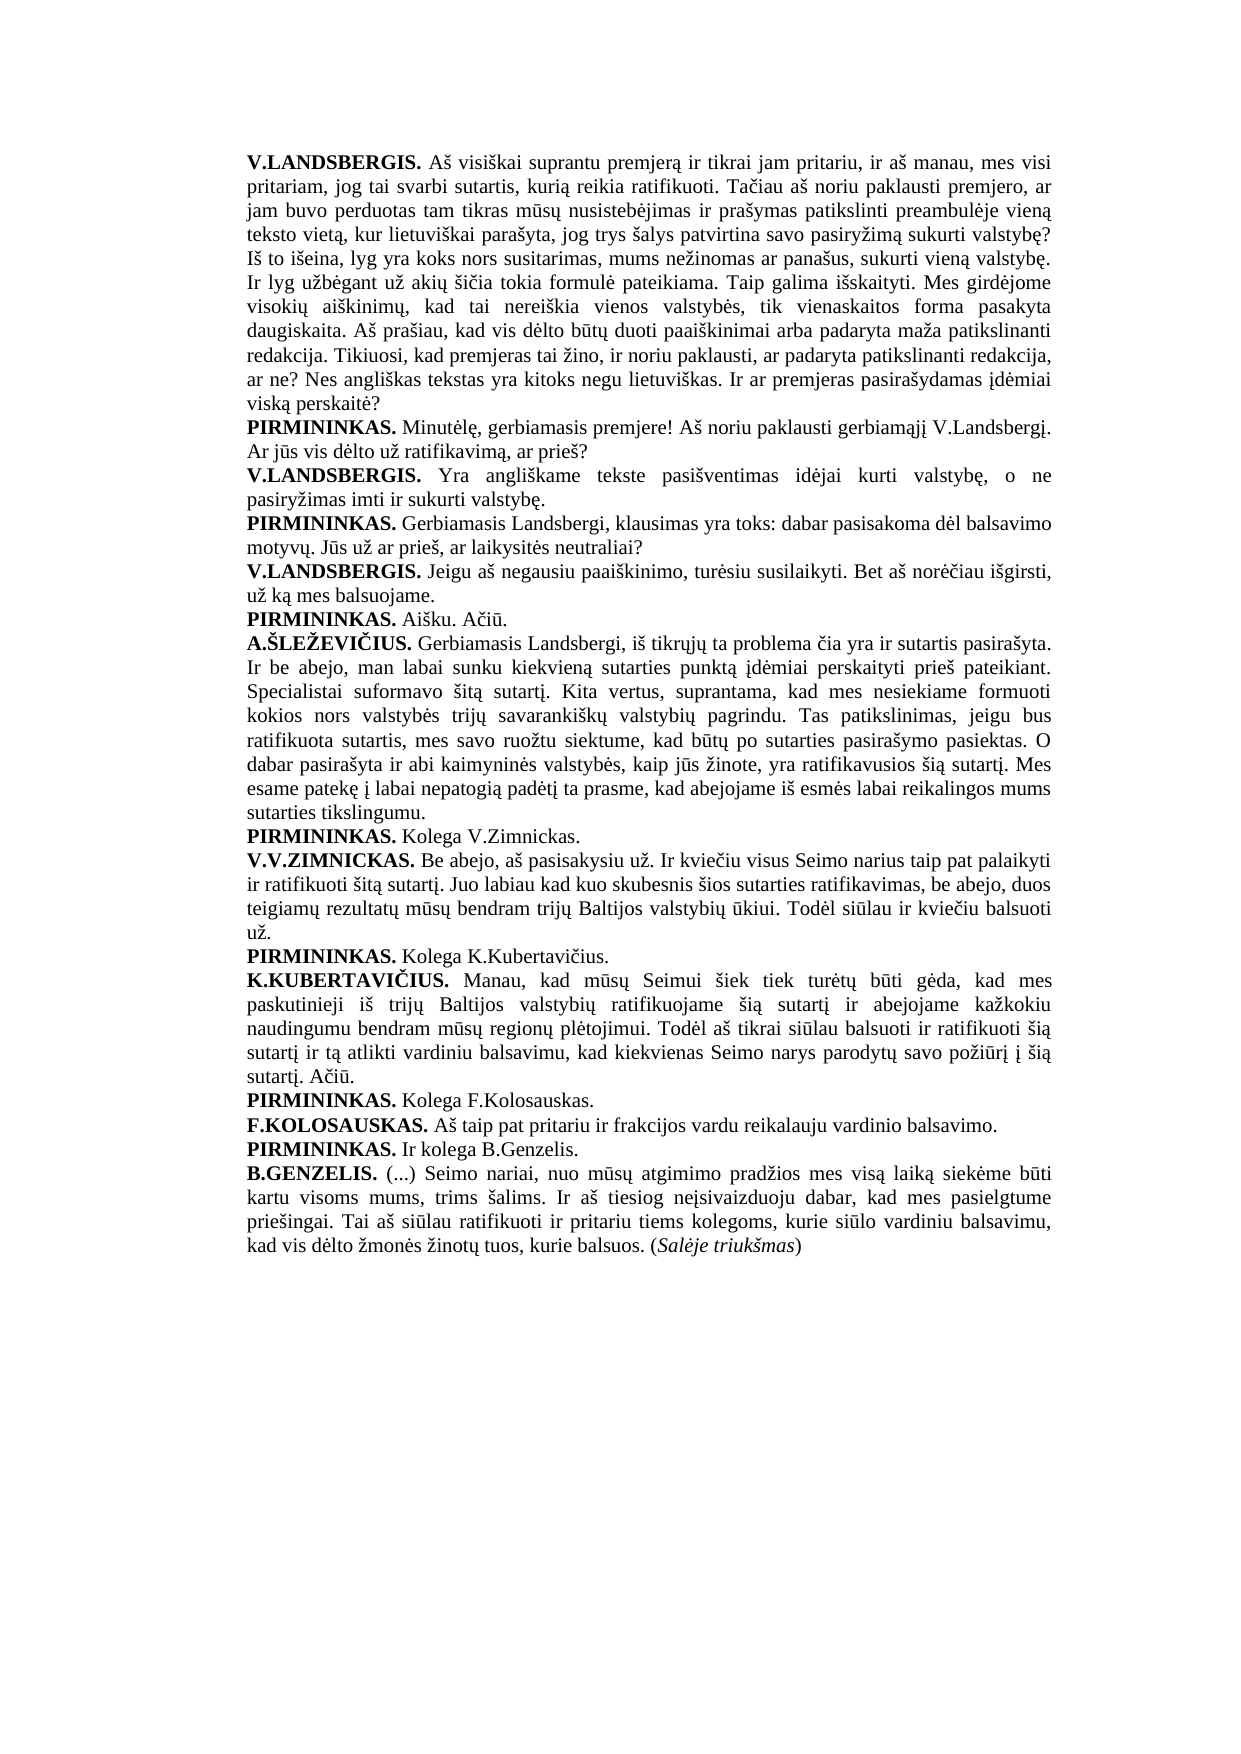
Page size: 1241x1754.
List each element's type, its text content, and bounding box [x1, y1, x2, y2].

text PIRMININKAS. Minutėlę, gerbiamasis premjere! Aš noriu paklausti gerbiamąjį V.Landsbergį. Ar jūs vis dėlto už ratifikavimą, ar prieš? [247, 415, 1053, 463]
text PIRMININKAS. Kolega K.Kubertavičius. [247, 944, 1053, 968]
text A.ŠLEŽEVIČIUS. Gerbiamasis Landsbergi, iš tikrųjų ta problema čia yra ir sutartis pasirašyta. Ir be abejo, man labai sunku kiekvieną sutarties punktą įdėmiai perskaityti prieš pateikiant. Specialistai suformavo šitą sutartį. Kita vertus, suprantama, kad mes nesiekiame formuoti kokios nors valstybės trijų savarankiškų valstybių pagrindu. Tas patikslinimas, jeigu bus ratifikuota sutartis, mes savo ruožtu siektume, kad būtų po sutarties pasirašymo pasiektas. O dabar pasirašyta ir abi kaimyninės valstybės, kaip jūs žinote, yra ratifikavusios šią sutartį. Mes esame patekę į labai nepatogią padėtį ta prasme, kad abejojame iš esmės labai reikalingos mums sutarties tikslingumu. [247, 631, 1053, 824]
text V.LANDSBERGIS. Jeigu aš negausiu paaiškinimo, turėsiu susilaikyti. Bet aš norėčiau išgirsti, už ką mes balsuojame. [247, 559, 1053, 607]
text PIRMININKAS. Ir kolega B.Genzelis. [247, 1137, 1053, 1161]
text PIRMININKAS. Gerbiamasis Landsbergi, klausimas yra toks: dabar pasisakoma dėl balsavimo motyvų. Jūs už ar prieš, ar laikysitės neutraliai? [247, 511, 1053, 559]
text PIRMININKAS. Aišku. Ačiū. [247, 607, 1053, 631]
text B.GENZELIS. (...) Seimo nariai, nuo mūsų atgimimo pradžios mes visą laiką siekėme būti kartu visoms mums, trims šalims. Ir aš tiesiog neįsivaizduoju dabar, kad mes pasielgtume priešingai. Tai aš siūlau ratifikuoti ir pritariu tiems kolegoms, kurie siūlo vardiniu balsavimu, kad vis dėlto žmonės žinotų tuos, kurie balsuos. (Salėje triukšmas) [247, 1161, 1053, 1257]
text PIRMININKAS. Kolega F.Kolosauskas. [247, 1088, 1053, 1112]
text V.V.ZIMNICKAS. Be abejo, aš pasisakysiu už. Ir kviečiu visus Seimo narius taip pat palaikyti ir ratifikuoti šitą sutartį. Juo labiau kad kuo skubesnis šios sutarties ratifikavimas, be abejo, duos teigiamų rezultatų mūsų bendram trijų Baltijos valstybių ūkiui. Todėl siūlau ir kviečiu balsuoti už. [247, 848, 1053, 944]
text V.LANDSBERGIS. Aš visiškai suprantu premjerą ir tikrai jam pritariu, ir aš manau, mes visi pritariam, jog tai svarbi sutartis, kurią reikia ratifikuoti. Tačiau aš noriu paklausti premjero, ar jam buvo perduotas tam tikras mūsų nusistebėjimas ir prašymas patikslinti preambulėje vieną teksto vietą, kur lietuviškai parašyta, jog trys šalys patvirtina savo pasiryžimą sukurti valstybę? Iš to išeina, lyg yra koks nors susitarimas, mums nežinomas ar panašus, sukurti vieną valstybę. Ir lyg užbėgant už akių šičia tokia formulė pateikiama. Taip galima išskaityti. Mes girdėjome visokių aiškinimų, kad tai nereiškia vienos valstybės, tik vienaskaitos forma pasakyta daugiskaita. Aš prašiau, kad vis dėlto būtų duoti paaiškinimai arba padaryta maža patikslinanti redakcija. Tikiuosi, kad premjeras tai žino, ir noriu paklausti, ar padaryta patikslinanti redakcija, ar ne? Nes angliškas tekstas yra kitoks negu lietuviškas. Ir ar premjeras pasirašydamas įdėmiai viską perskaitė? [247, 150, 1053, 415]
text F.KOLOSAUSKAS. Aš taip pat pritariu ir frakcijos vardu reikalauju vardinio balsavimo. [247, 1112, 1053, 1137]
text PIRMININKAS. Kolega V.Zimnickas. [247, 824, 1053, 848]
text K.KUBERTAVIČIUS. Manau, kad mūsų Seimui šiek tiek turėtų būti gėda, kad mes paskutinieji iš trijų Baltijos valstybių ratifikuojame šią sutartį ir abejojame kažkokiu naudingumu bendram mūsų regionų plėtojimui. Todėl aš tikrai siūlau balsuoti ir ratifikuoti šią sutartį ir tą atlikti vardiniu balsavimu, kad kiekvienas Seimo narys parodytų savo požiūrį į šią sutartį. Ačiū. [247, 968, 1053, 1088]
text V.LANDSBERGIS. Yra angliškame tekste pasišventimas idėjai kurti valstybę, o ne pasiryžimas imti ir sukurti valstybę. [247, 463, 1053, 511]
